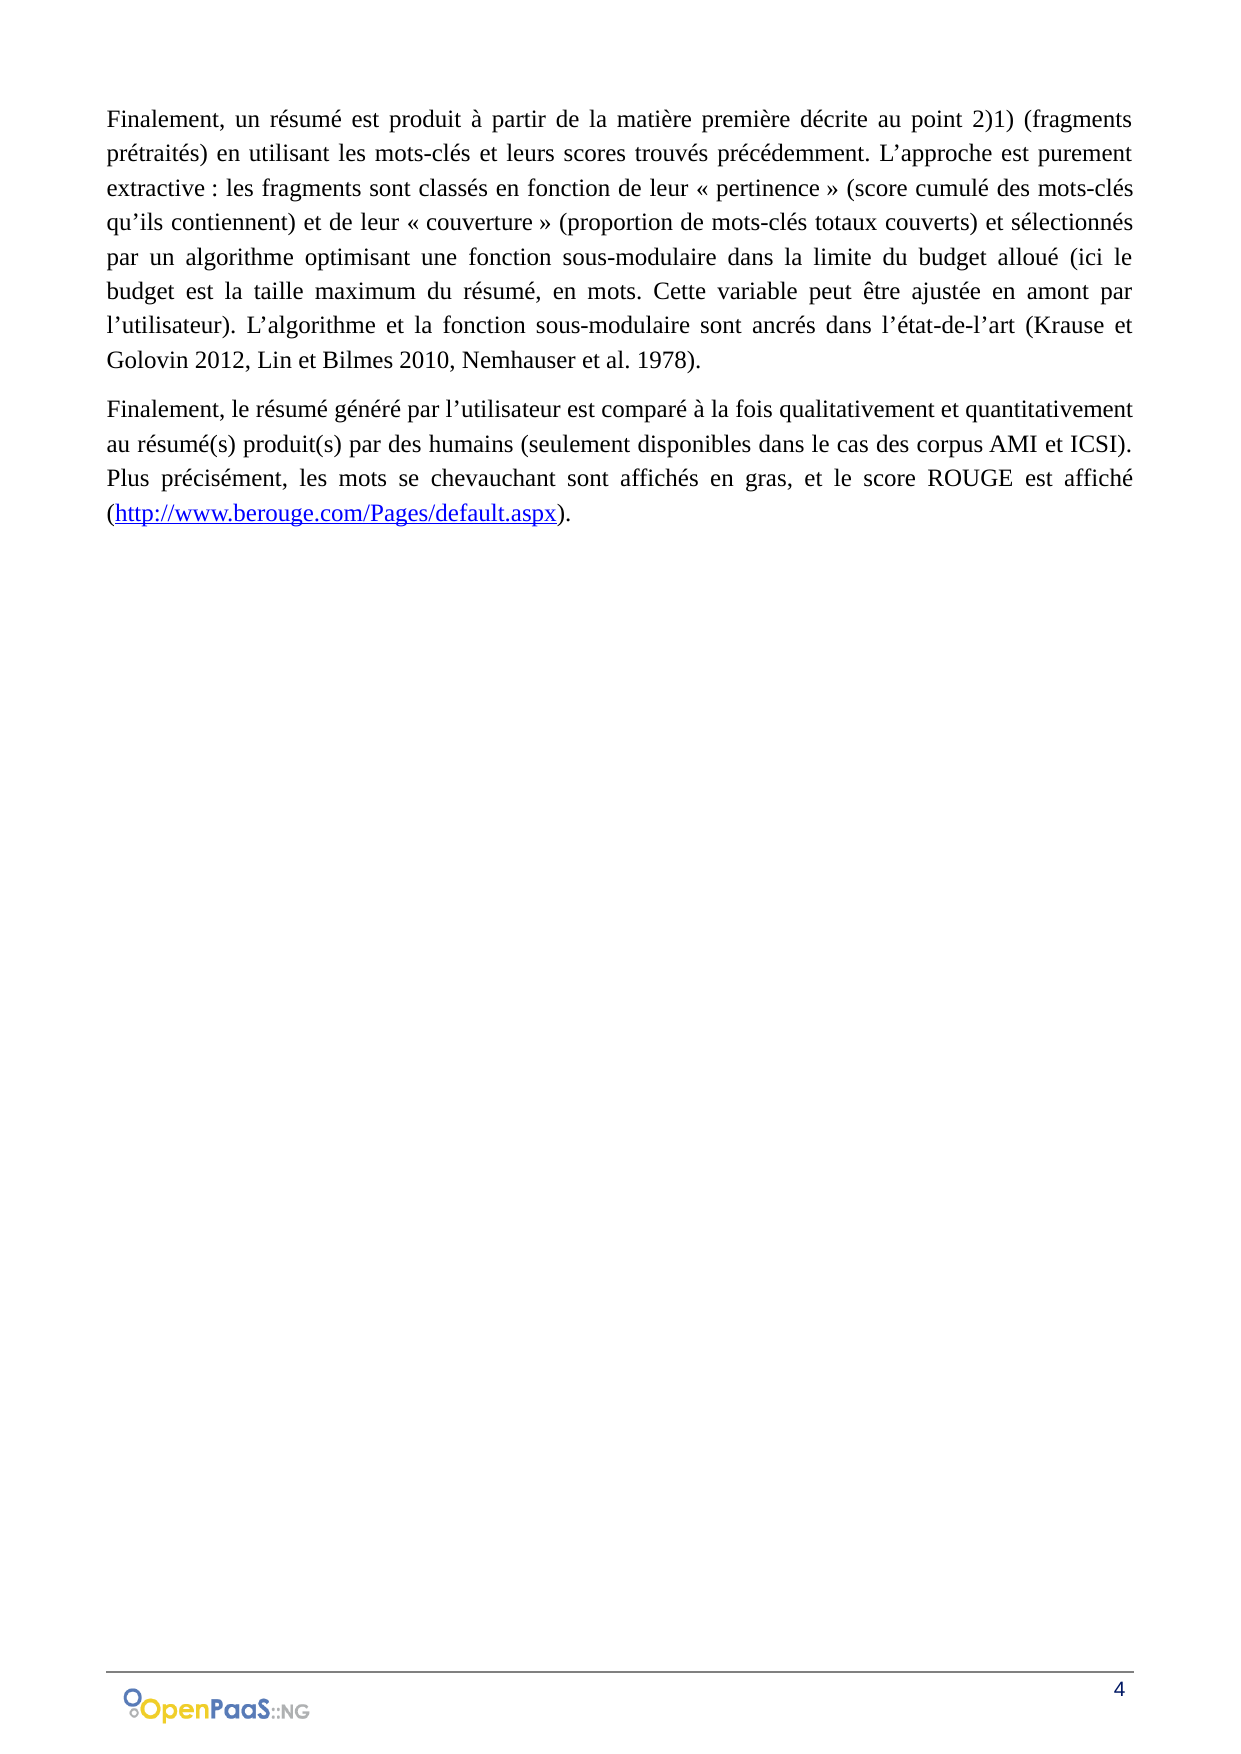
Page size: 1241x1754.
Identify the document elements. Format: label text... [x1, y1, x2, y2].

text Finalement, un résumé est produit à partir de la matière première décrite au point 2)1) (fragments prétraités) en utilisant les mots-clés et leurs scores trouvés précédemment. L’approche est purement extractive : les fragments sont classés en fonction de leur « pertinence » (score cumulé des mots-clés qu’ils contiennent) et de leur « couverture » (proportion de mots-clés totaux couverts) et sélectionnés par un algorithme optimisant une fonction sous-modulaire dans la limite du budget alloué (ici le budget est la taille maximum du résumé, en mots. Cette variable peut être ajustée en amont par l’utilisateur). L’algorithme et la fonction sous-modulaire sont ancrés dans l’état-de-l’art (Krause et Golovin 2012, Lin et Bilmes 2010, Nemhauser et al. 1978). [106, 104, 1134, 374]
text Finalement, le résumé généré par l’utilisateur est comparé à la fois qualitativement et quantitativement au résumé(s) produit(s) par des humains (seulement disponibles dans le cas des corpus AMI et ICSI). Plus précisément, les mots se chevauchant sont affichés en gras, et le score ROUGE est affiché (http://www.berouge.com/Pages/default.aspx). [106, 394, 1134, 526]
picture [118, 1686, 312, 1725]
